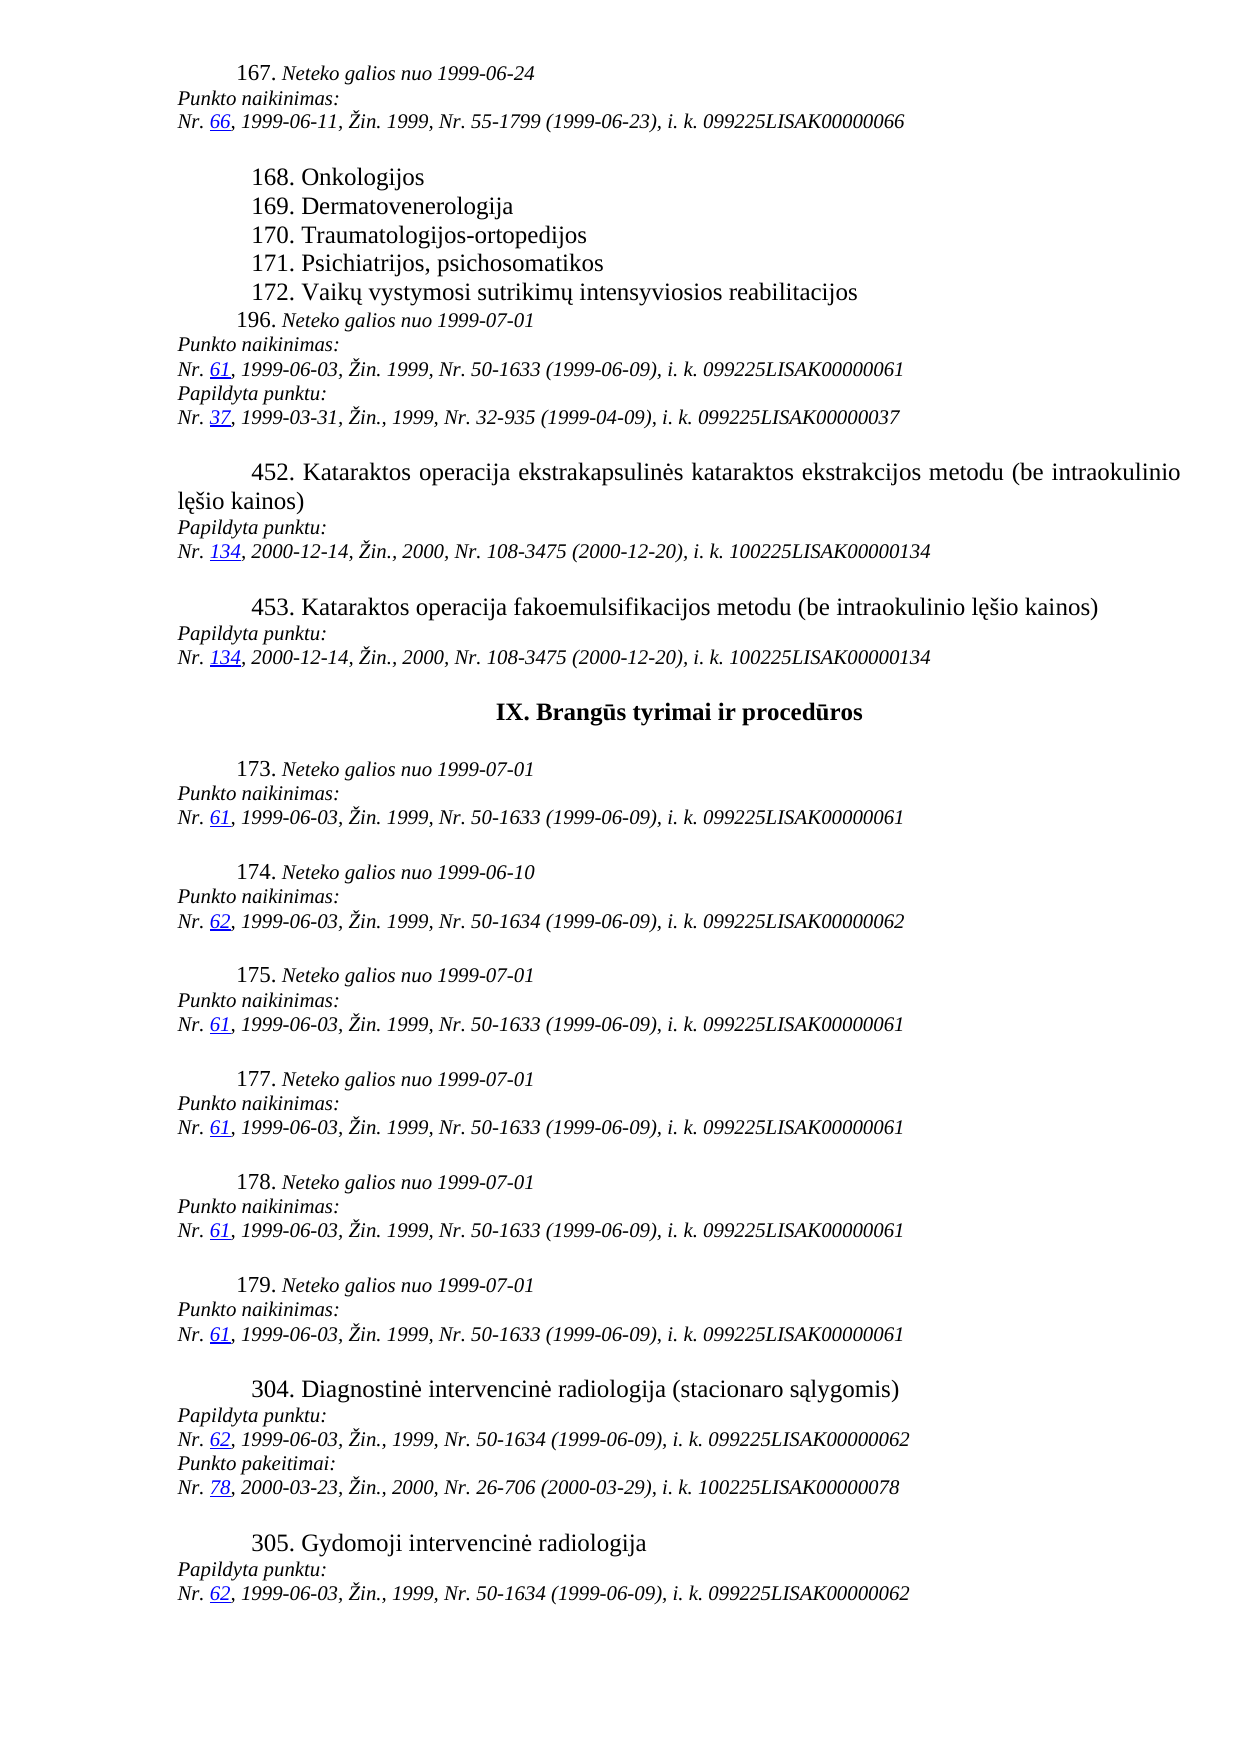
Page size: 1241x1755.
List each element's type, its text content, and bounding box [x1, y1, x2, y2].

text Punkto naikinimas: [177, 988, 1181, 1012]
text 175. Neteko galios nuo 1999-07-01 [177, 961, 1181, 988]
text 169. Dermatovenerologija [177, 191, 1181, 220]
text Nr. 37, 1999-03-31, Žin., 1999, Nr. 32-935 (1999-04-09), i. k. 099225LISAK00000037 [177, 404, 1181, 429]
text Nr. 66, 1999-06-11, Žin. 1999, Nr. 55-1799 (1999-06-23), i. k. 099225LISAK00000066 [177, 109, 1181, 133]
text Nr. 78, 2000-03-23, Žin., 2000, Nr. 26-706 (2000-03-29), i. k. 100225LISAK00000078 [177, 1475, 1181, 1499]
text Papildyta punktu: [177, 515, 1181, 539]
text Punkto naikinimas: [177, 1194, 1181, 1218]
text 452. Kataraktos operacija ekstrakapsulinės kataraktos ekstrakcijos metodu (be intraokulinio lęšio kainos) [177, 457, 1181, 515]
text Nr. 62, 1999-06-03, Žin., 1999, Nr. 50-1634 (1999-06-09), i. k. 099225LISAK00000062 [177, 1581, 1181, 1605]
text 174. Neteko galios nuo 1999-06-10 [177, 858, 1181, 884]
text 177. Neteko galios nuo 1999-07-01 [177, 1064, 1181, 1091]
text 172. Vaikų vystymosi sutrikimų intensyviosios reabilitacijos [177, 277, 1181, 306]
text 305. Gydomoji intervencinė radiologija [177, 1528, 1181, 1557]
text 196. Neteko galios nuo 1999-07-01 [177, 306, 1181, 332]
text Papildyta punktu: [177, 1403, 1181, 1427]
text Punkto naikinimas: [177, 1091, 1181, 1115]
text 173. Neteko galios nuo 1999-07-01 [177, 755, 1181, 781]
text Nr. 61, 1999-06-03, Žin. 1999, Nr. 50-1633 (1999-06-09), i. k. 099225LISAK00000061 [177, 1321, 1181, 1346]
text 167. Neteko galios nuo 1999-06-24 [177, 59, 1181, 85]
text Nr. 134, 2000-12-14, Žin., 2000, Nr. 108-3475 (2000-12-20), i. k. 100225LISAK00000134 [177, 539, 1181, 563]
text Punkto naikinimas: [177, 884, 1181, 908]
text Nr. 61, 1999-06-03, Žin. 1999, Nr. 50-1633 (1999-06-09), i. k. 099225LISAK00000061 [177, 356, 1181, 381]
text Nr. 61, 1999-06-03, Žin. 1999, Nr. 50-1633 (1999-06-09), i. k. 099225LISAK00000061 [177, 1115, 1181, 1139]
text 171. Psichiatrijos, psichosomatikos [177, 248, 1181, 277]
text Nr. 62, 1999-06-03, Žin. 1999, Nr. 50-1634 (1999-06-09), i. k. 099225LISAK00000062 [177, 908, 1181, 933]
text Punkto naikinimas: [177, 85, 1181, 109]
text Punkto naikinimas: [177, 332, 1181, 356]
text IX. Brangūs tyrimai ir procedūros [177, 697, 1181, 726]
text 170. Traumatologijos-ortopedijos [177, 220, 1181, 248]
text 179. Neteko galios nuo 1999-07-01 [177, 1271, 1181, 1297]
text 168. Onkologijos [177, 162, 1181, 191]
text Nr. 62, 1999-06-03, Žin., 1999, Nr. 50-1634 (1999-06-09), i. k. 099225LISAK00000062 [177, 1427, 1181, 1451]
text Nr. 61, 1999-06-03, Žin. 1999, Nr. 50-1633 (1999-06-09), i. k. 099225LISAK00000061 [177, 805, 1181, 829]
text Papildyta punktu: [177, 621, 1181, 644]
text Punkto naikinimas: [177, 1297, 1181, 1321]
text Punkto pakeitimai: [177, 1451, 1181, 1475]
text 178. Neteko galios nuo 1999-07-01 [177, 1168, 1181, 1194]
text Nr. 61, 1999-06-03, Žin. 1999, Nr. 50-1633 (1999-06-09), i. k. 099225LISAK00000061 [177, 1012, 1181, 1036]
text Nr. 61, 1999-06-03, Žin. 1999, Nr. 50-1633 (1999-06-09), i. k. 099225LISAK00000061 [177, 1218, 1181, 1242]
text 304. Diagnostinė intervencinė radiologija (stacionaro sąlygomis) [177, 1374, 1181, 1403]
text Punkto naikinimas: [177, 781, 1181, 805]
text Papildyta punktu: [177, 381, 1181, 404]
text Nr. 134, 2000-12-14, Žin., 2000, Nr. 108-3475 (2000-12-20), i. k. 100225LISAK00000134 [177, 644, 1181, 669]
text Papildyta punktu: [177, 1557, 1181, 1581]
text 453. Kataraktos operacija fakoemulsifikacijos metodu (be intraokulinio lęšio kainos) [177, 592, 1181, 621]
